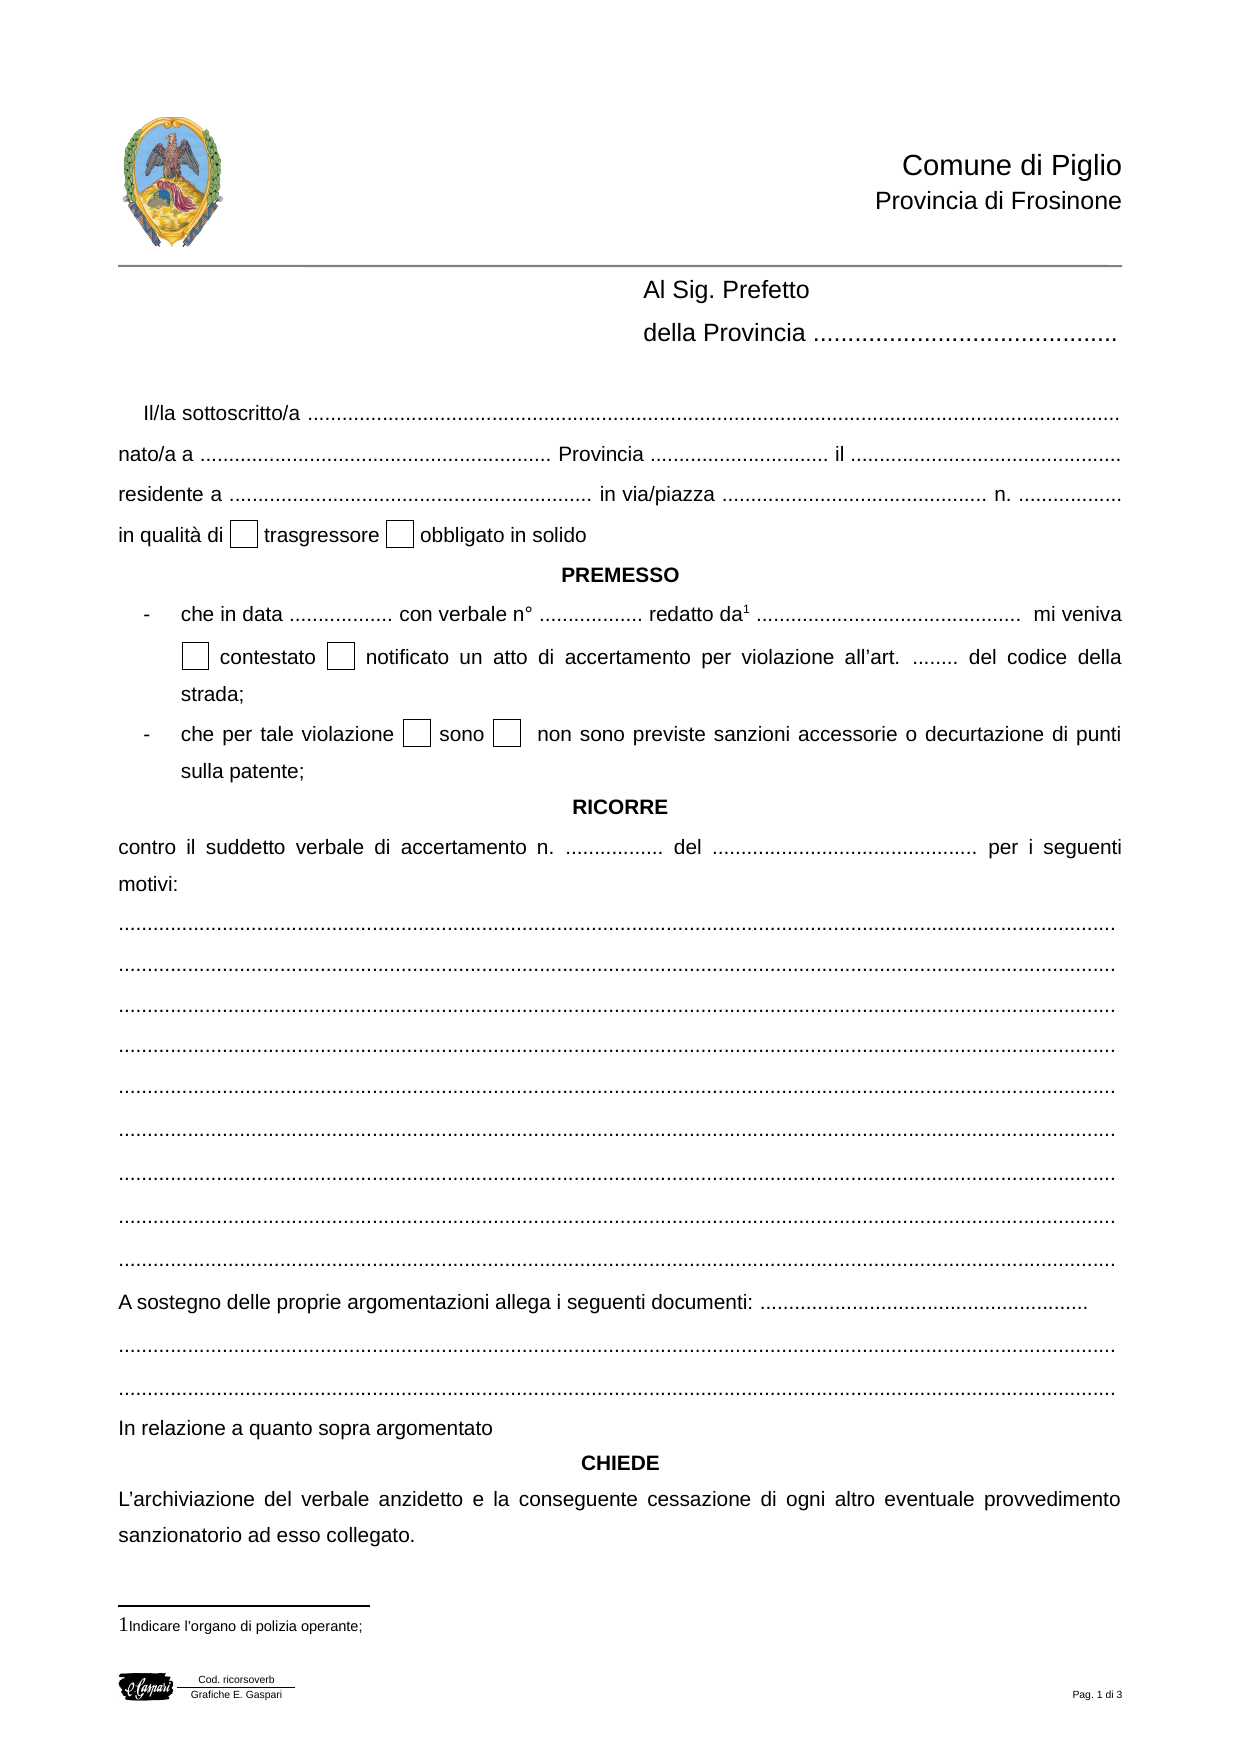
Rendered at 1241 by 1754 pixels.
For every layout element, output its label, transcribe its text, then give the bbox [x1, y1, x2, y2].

text Comune di Piglio [224, 148, 1122, 181]
list che in data .................. con verbale n° .................. redatto da .............................................. mi veniva contestato notificato un atto di accertamento per violazione all’art. ........ del codice della strada; [143, 598, 1122, 706]
text CHIEDE [118, 1451, 1122, 1475]
text della Provincia ............................................ [643, 318, 1122, 347]
text Il/la sottoscritto/a ............................................................................................................................................. nato/a a ............................................................. Provincia ............................... il ............................................... residente a ............................................................... in via/piazza .............................................. n. .................. in qualità di trasgressore obbligato in solido [118, 397, 1122, 548]
text RICORRE [118, 795, 1122, 819]
list Indicare l’organo di polizia operante; [118, 1612, 1122, 1636]
text ............................................................................................................................................................................. [118, 1329, 1122, 1358]
text contro il suddetto verbale di accertamento n. ................. del .............................................. per i seguenti motivi: [118, 831, 1122, 895]
text In relazione a quanto sopra argomentato [118, 1415, 1122, 1439]
text ............................................................................................................................................................................. [118, 1372, 1122, 1401]
text ............................................................................................................................................................................. [118, 1243, 1122, 1272]
text A sostegno delle proprie argomentazioni allega i seguenti documenti: ......................................................... [118, 1286, 1122, 1315]
text PREMESSO [118, 562, 1122, 586]
text L’archiviazione del verbale anzidetto e la conseguente cessazione di ogni altro eventuale provvedimento sanzionatorio ad esso collegato. [118, 1487, 1122, 1547]
text ............................................................................................................................................................................. ............................................................................................................................................................................. ............................................................................................................................................................................. ............................................................................................................................................................................. ............................................................................................................................................................................. [118, 907, 1122, 1099]
text Al Sig. Prefetto [643, 275, 1122, 303]
text ............................................................................................................................................................................. [118, 1113, 1122, 1142]
text ............................................................................................................................................................................. [118, 1157, 1122, 1185]
text Provincia di Frosinone [224, 186, 1122, 215]
list che per tale violazione sono non sono previste sanzioni accessorie o decurtazione di punti sulla patente; [143, 718, 1122, 783]
picture [118, 1672, 174, 1701]
text ............................................................................................................................................................................. [118, 1200, 1122, 1228]
picture [122, 117, 224, 248]
